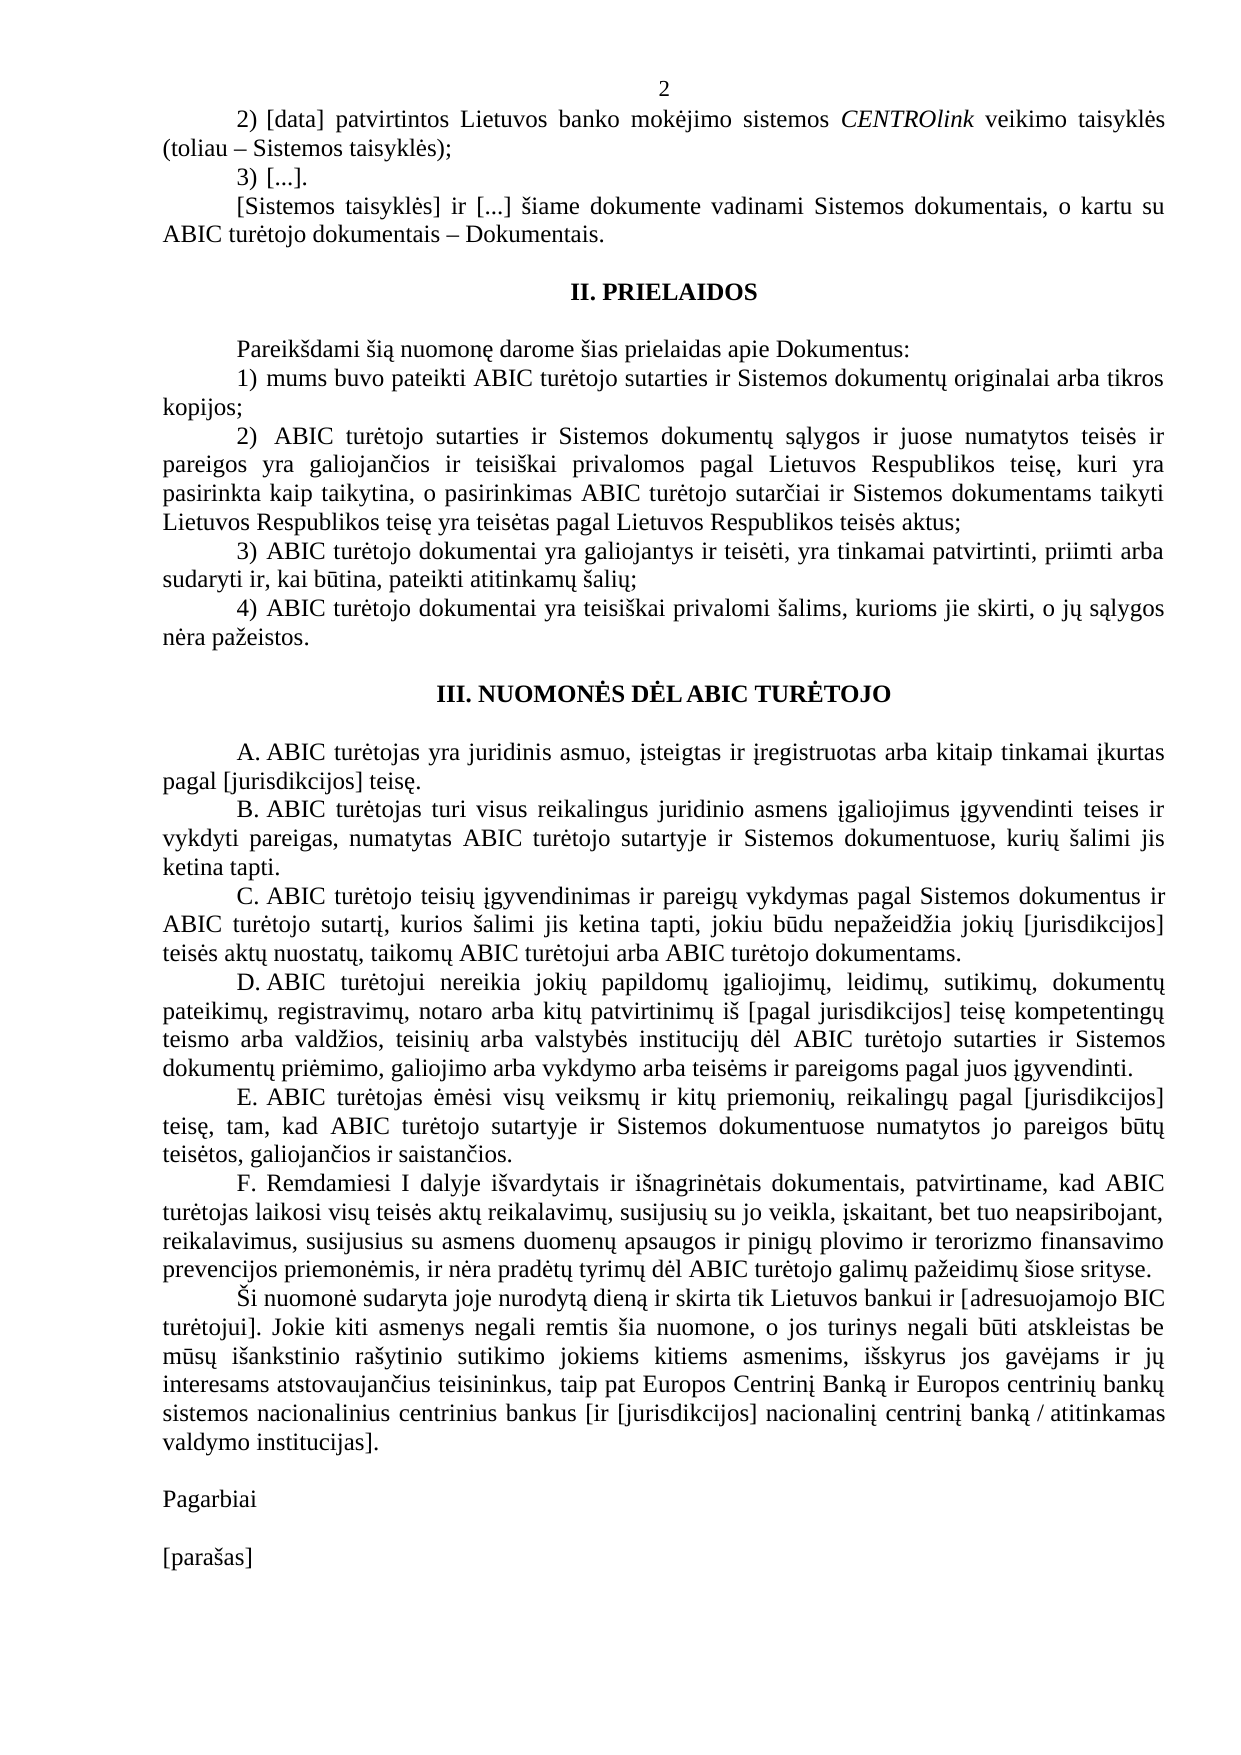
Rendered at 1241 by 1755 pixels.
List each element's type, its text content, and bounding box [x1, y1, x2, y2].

text [parašas] [162, 1542, 1165, 1571]
subtitle A. ABIC turėtojas yra juridinis asmuo, įsteigtas ir įregistruotas arba kitaip tinkamai įkurtas pagal [jurisdikcijos] teisę. [162, 737, 1165, 794]
subtitle D. ABIC turėtojui nereikia jokių papildomų įgaliojimų, leidimų, sutikimų, dokumentų pateikimų, registravimų, notaro arba kitų patvirtinimų iš [pagal jurisdikcijos] teisę kompetentingų teismo arba valdžios, teisinių arba valstybės institucijų dėl ABIC turėtojo sutarties ir Sistemos dokumentų priėmimo, galiojimo arba vykdymo arba teisėms ir pareigoms pagal juos įgyvendinti. [162, 967, 1165, 1082]
text 3) [...]. [162, 162, 1165, 191]
text III. NUOMONĖS DĖL ABIC TURĖTOJO [162, 679, 1165, 708]
subtitle C. ABIC turėtojo teisių įgyvendinimas ir pareigų vykdymas pagal Sistemos dokumentus ir ABIC turėtojo sutartį, kurios šalimi jis ketina tapti, jokiu būdu nepažeidžia jokių [jurisdikcijos] teisės aktų nuostatų, taikomų ABIC turėtojui arba ABIC turėtojo dokumentams. [162, 881, 1165, 967]
subtitle E. ABIC turėtojas ėmėsi visų veiksmų ir kitų priemonių, reikalingų pagal [jurisdikcijos] teisę, tam, kad ABIC turėtojo sutartyje ir Sistemos dokumentuose numatytos jo pareigos būtų teisėtos, galiojančios ir saistančios. [162, 1082, 1165, 1168]
subtitle B. ABIC turėtojas turi visus reikalingus juridinio asmens įgaliojimus įgyvendinti teises ir vykdyti pareigas, numatytas ABIC turėtojo sutartyje ir Sistemos dokumentuose, kurių šalimi jis ketina tapti. [162, 794, 1165, 881]
text 2) [data] patvirtintos Lietuvos banko mokėjimo sistemos CENTROlink veikimo taisyklės (toliau – Sistemos taisyklės); [162, 104, 1165, 162]
text II. PRIELAIDOS [162, 277, 1165, 306]
text [Sistemos taisyklės] ir [...] šiame dokumente vadinami Sistemos dokumentais, o kartu su ABIC turėtojo dokumentais – Dokumentais. [162, 191, 1165, 248]
text 1) mums buvo pateikti ABIC turėtojo sutarties ir Sistemos dokumentų originalai arba tikros kopijos; [162, 363, 1165, 421]
text Ši nuomonė sudaryta joje nurodytą dieną ir skirta tik Lietuvos bankui ir [adresuojamojo BIC turėtojui]. Jokie kiti asmenys negali remtis šia nuomone, o jos turinys negali būti atskleistas be mūsų išankstinio rašytinio sutikimo jokiems kitiems asmenims, išskyrus jos gavėjams ir jų interesams atstovaujančius teisininkus, taip pat Europos Centrinį Banką ir Europos centrinių bankų sistemos nacionalinius centrinius bankus [ir [jurisdikcijos] nacionalinį centrinį banką / atitinkamas valdymo institucijas]. [162, 1283, 1165, 1456]
text 3) ABIC turėtojo dokumentai yra galiojantys ir teisėti, yra tinkamai patvirtinti, priimti arba sudaryti ir, kai būtina, pateikti atitinkamų šalių; [162, 536, 1165, 593]
text Pagarbiai [162, 1484, 1165, 1513]
subtitle F. Remdamiesi I dalyje išvardytais ir išnagrinėtais dokumentais, patvirtiname, kad ABIC turėtojas laikosi visų teisės aktų reikalavimų, susijusių su jo veikla, įskaitant, bet tuo neapsiribojant, reikalavimus, susijusius su asmens duomenų apsaugos ir pinigų plovimo ir terorizmo finansavimo prevencijos priemonėmis, ir nėra pradėtų tyrimų dėl ABIC turėtojo galimų pažeidimų šiose srityse. [162, 1168, 1165, 1283]
text 2) ABIC turėtojo sutarties ir Sistemos dokumentų sąlygos ir juose numatytos teisės ir pareigos yra galiojančios ir teisiškai privalomos pagal Lietuvos Respublikos teisę, kuri yra pasirinkta kaip taikytina, o pasirinkimas ABIC turėtojo sutarčiai ir Sistemos dokumentams taikyti Lietuvos Respublikos teisę yra teisėtas pagal Lietuvos Respublikos teisės aktus; [162, 421, 1165, 536]
text Pareikšdami šią nuomonę darome šias prielaidas apie Dokumentus: [162, 334, 1165, 363]
text 4) ABIC turėtojo dokumentai yra teisiškai privalomi šalims, kurioms jie skirti, o jų sąlygos nėra pažeistos. [162, 593, 1165, 651]
